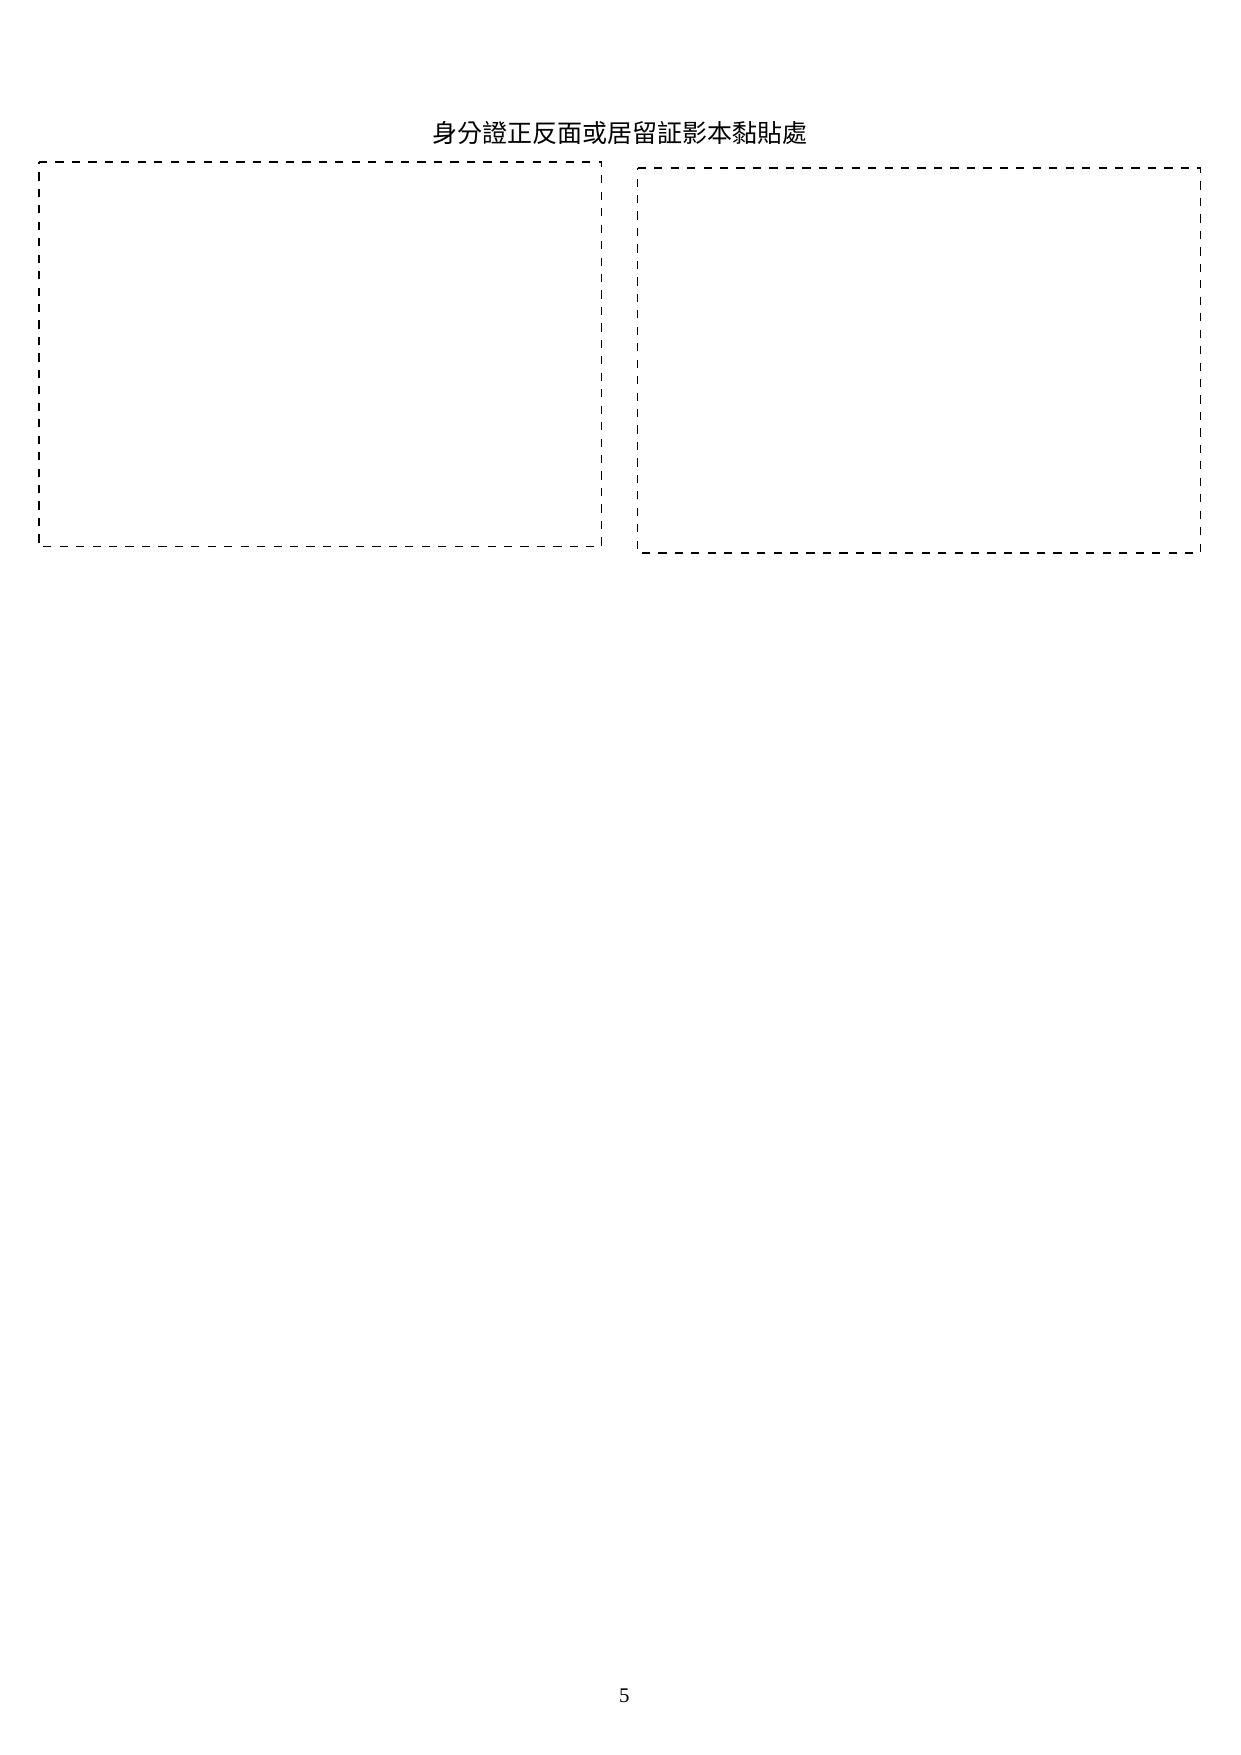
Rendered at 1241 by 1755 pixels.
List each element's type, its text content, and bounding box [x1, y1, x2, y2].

text 身分證正反面或居留証影本黏貼處 [89, 90, 1152, 152]
